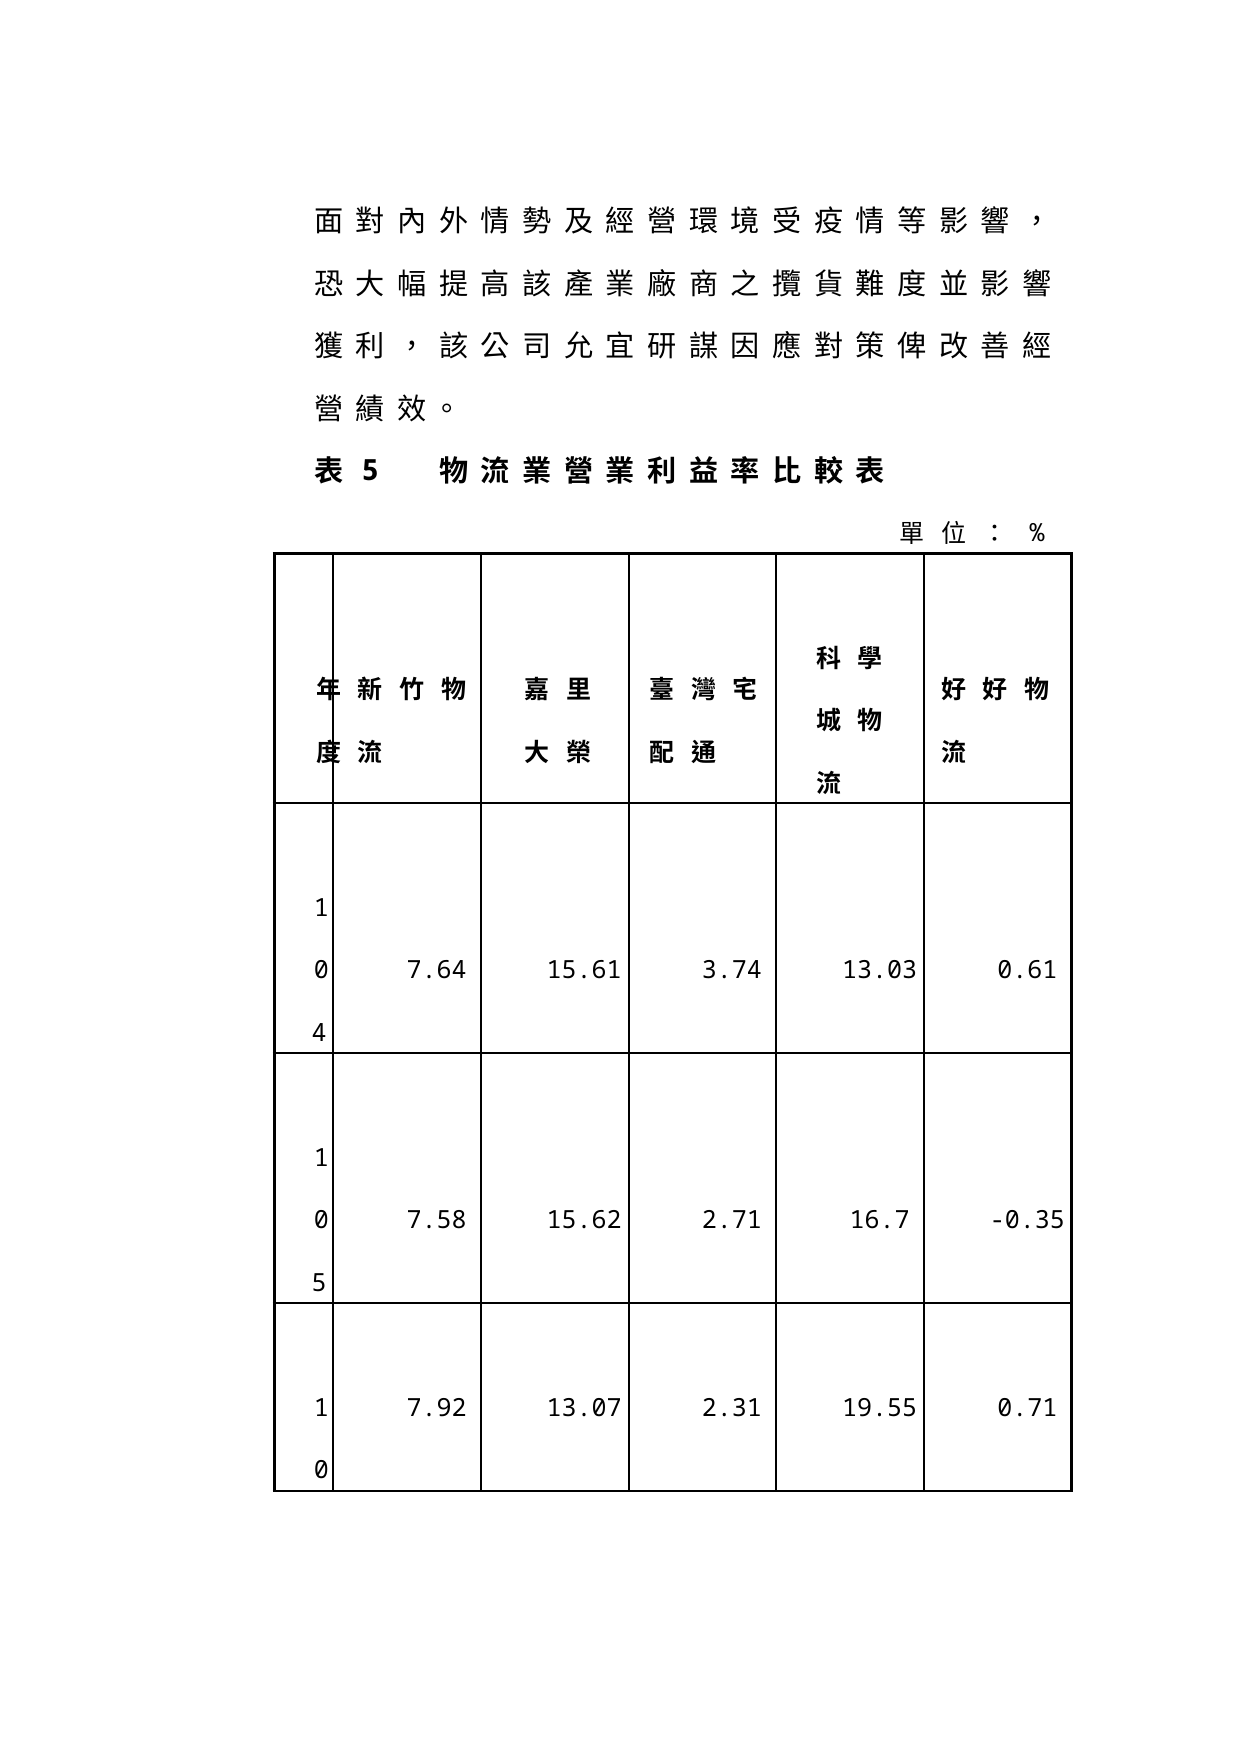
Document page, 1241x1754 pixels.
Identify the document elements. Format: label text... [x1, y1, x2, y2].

table_cell 3.74 [630, 804, 775, 1052]
table_cell 7.58 [334, 1054, 480, 1302]
table_cell 0.61 [925, 804, 1070, 1052]
table_cell 2.31 [630, 1304, 775, 1490]
table_cell 7.92 [334, 1304, 480, 1490]
table_cell 105 [276, 1054, 332, 1302]
text 單位：% [183, 490, 1058, 552]
table_cell 2.71 [630, 1054, 775, 1302]
table_header 臺灣宅配通 [630, 555, 775, 802]
table_cell 13.07 [482, 1304, 628, 1490]
table_cell 0.71 [925, 1304, 1070, 1490]
table_cell 19.55 [777, 1304, 923, 1490]
table_header 好好物流 [925, 555, 1070, 802]
table_cell 7.64 [334, 804, 480, 1052]
text 表5 物流業營業利益率比較表 [271, 427, 1058, 490]
table_header 科學城物流 [777, 555, 923, 802]
table_cell 13.03 [777, 804, 923, 1052]
table_cell 16.7 [777, 1054, 923, 1302]
table_cell 15.62 [482, 1054, 628, 1302]
table_header 年度 [276, 555, 332, 802]
table_cell 10 [276, 1304, 332, 1490]
table_header 嘉里大榮 [482, 555, 628, 802]
text 查好好物流自107年度開始雖轉虧為盈，惟107及108年度營業利益率及資產報酬率與同業相比(詳表5及表6)尚有改善空間，獲利情形等經營績效尚待提升，且鑒於倉儲及物流業與國際經貿情勢高度關聯，面對內外情勢及經營環境受疫情等影響，恐大幅提高該產業廠商之攬貨難度並影響獲利，該公司允宜研謀因應對策俾改善經營績效。 [271, 177, 1058, 427]
table_cell 104 [276, 804, 332, 1052]
table_cell -0.35 [925, 1054, 1070, 1302]
table_cell 15.61 [482, 804, 628, 1052]
table_header 新竹物流 [334, 555, 480, 802]
